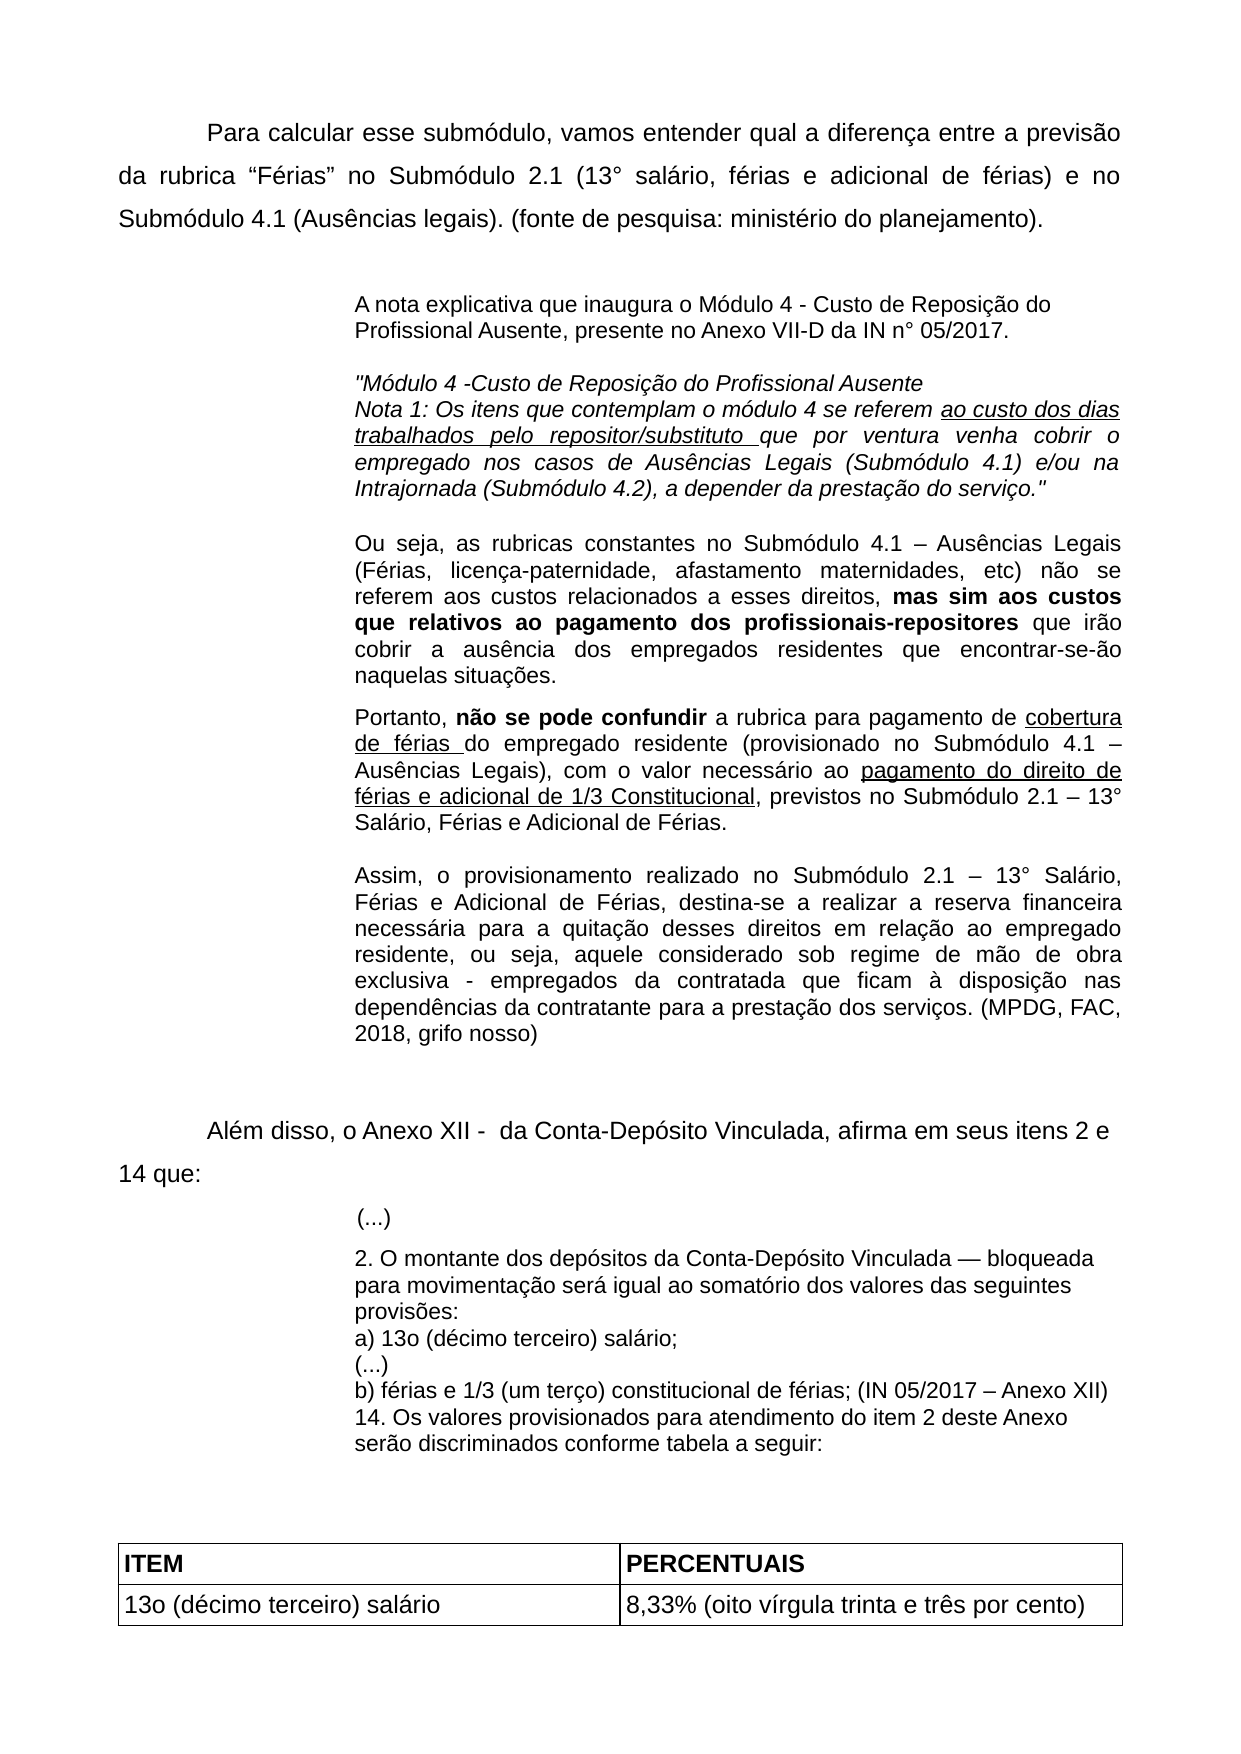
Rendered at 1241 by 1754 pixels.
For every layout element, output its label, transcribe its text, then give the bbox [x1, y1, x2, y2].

text Ou seja, as rubricas constantes no Submódulo 4.1 – Ausências Legais (Férias, licença-paternidade, afastamento maternidades, etc) não se referem aos custos relacionados a esses direitos, mas sim aos custos que relativos ao pagamento dos profissionais-repositores que irão cobrir a ausência dos empregados residentes que encontrar-se-ão naquelas situações. [354, 530, 1122, 688]
text a) 13o (décimo terceiro) salário; [354, 1324, 1122, 1351]
text Nota 1: Os itens que contemplam o módulo 4 se referem ao custo dos dias trabalhados pelo repositor/substituto que por ventura venha cobrir o empregado nos casos de Ausências Legais (Submódulo 4.1) e/ou na Intrajornada (Submódulo 4.2), a depender da prestação do serviço." [354, 396, 1122, 501]
table_cell 8,33% (oito vírgula trinta e três por cento) [621, 1585, 1122, 1625]
text 2. O montante dos depósitos da Conta-Depósito Vinculada ― bloqueada para movimentação será igual ao somatório dos valores das seguintes provisões: [354, 1245, 1122, 1324]
text (...) [354, 1351, 1122, 1377]
text b) férias e 1/3 (um terço) constitucional de férias; (IN 05/2017 – Anexo XII) [354, 1377, 1122, 1403]
text (...) [354, 1202, 1122, 1231]
text Para calcular esse submódulo, vamos entender qual a diferença entre a previsão da rubrica “Férias” no Submódulo 2.1 (13° salário, férias e adicional de férias) e no Submódulo 4.1 (Ausências legais). (fonte de pesquisa: ministério do planejamento). [118, 118, 1122, 233]
table_cell 13o (décimo terceiro) salário [119, 1585, 619, 1625]
table_header PERCENTUAIS [621, 1544, 1122, 1584]
text Além disso, o Anexo XII - da Conta-Depósito Vinculada, afirma em seus itens 2 e 14 que: [118, 1116, 1122, 1188]
text 14. Os valores provisionados para atendimento do item 2 deste Anexo serão discriminados conforme tabela a seguir: [354, 1403, 1122, 1456]
text A nota explicativa que inaugura o Módulo 4 - Custo de Reposição do Profissional Ausente, presente no Anexo VII-D da IN n° 05/2017. [354, 291, 1122, 343]
text Assim, o provisionamento realizado no Submódulo 2.1 – 13° Salário, Férias e Adicional de Férias, destina-se a realizar a reserva financeira necessária para a quitação desses direitos em relação ao empregado residente, ou seja, aquele considerado sob regime de mão de obra exclusiva - empregados da contratada que ficam à disposição nas dependências da contratante para a prestação dos serviços. (MPDG, FAC, 2018, grifo nosso) [354, 862, 1122, 1047]
table_header ITEM [119, 1544, 619, 1584]
text "Módulo 4 -Custo de Reposição do Profissional Ausente [354, 370, 1122, 396]
text Portanto, não se pode confundir a rubrica para pagamento de cobertura de férias do empregado residente (provisionado no Submódulo 4.1 – Ausências Legais), com o valor necessário ao pagamento do direito de férias e adicional de 1/3 Constitucional, previstos no Submódulo 2.1 – 13° Salário, Férias e Adicional de Férias. [354, 704, 1122, 836]
